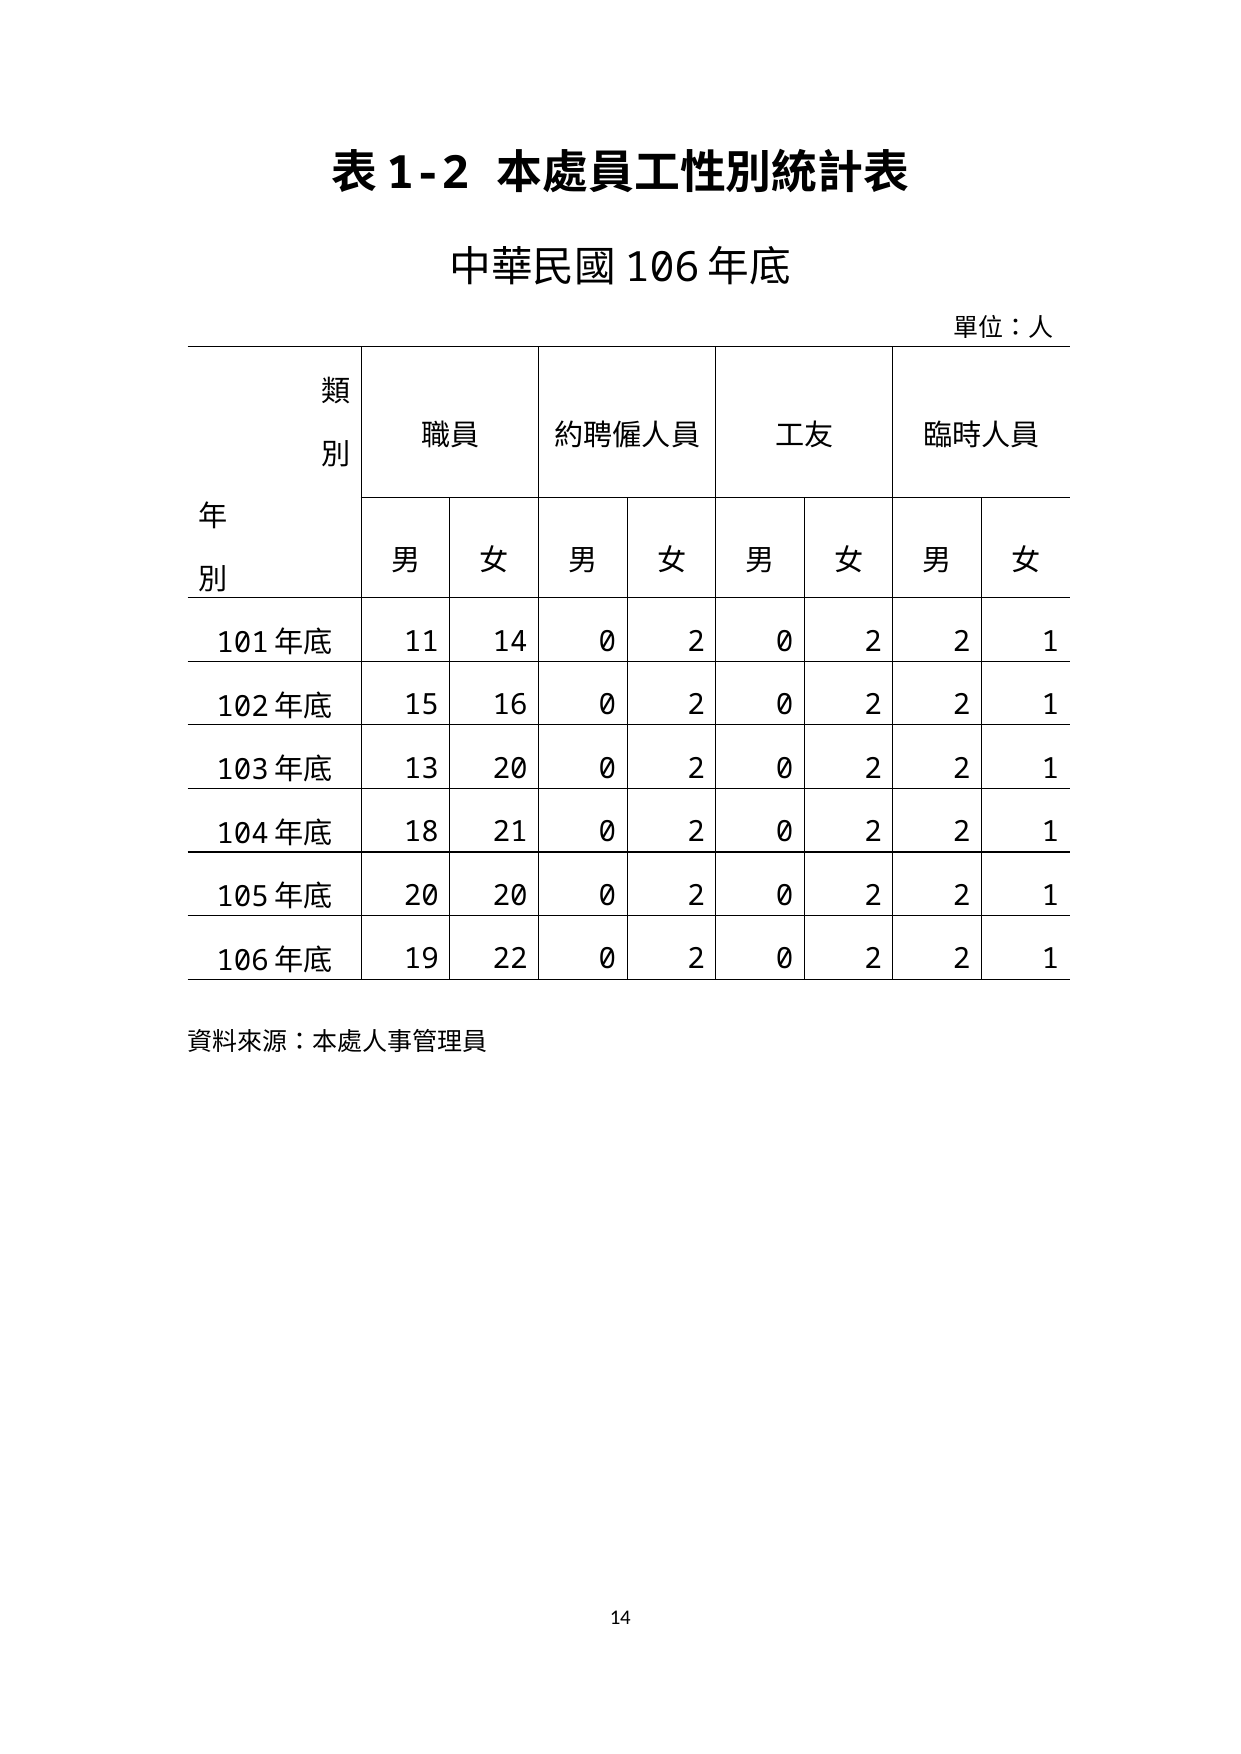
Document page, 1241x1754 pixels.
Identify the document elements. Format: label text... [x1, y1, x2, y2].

table_cell 19 [362, 916, 449, 978]
table_cell 1 [982, 853, 1070, 915]
table_cell 0 [539, 789, 627, 851]
table_cell 105年底 [188, 853, 361, 915]
table_cell 女 [982, 498, 1070, 597]
table_cell 11 [362, 598, 449, 661]
table_cell 男 [893, 498, 981, 597]
table_cell 2 [628, 662, 715, 724]
table_cell 2 [805, 789, 892, 851]
table_cell 1 [982, 598, 1070, 661]
table_cell 2 [628, 853, 715, 915]
table_cell 15 [362, 662, 449, 724]
table_cell 2 [628, 916, 715, 978]
table_cell 0 [716, 598, 804, 661]
table_cell 2 [893, 598, 981, 661]
table_header 工友 [716, 347, 892, 497]
table_cell 106年底 [188, 916, 361, 978]
table_cell 1 [982, 789, 1070, 851]
table_header 臨時人員 [893, 347, 1070, 497]
table_cell 女 [628, 498, 715, 597]
table_cell 2 [893, 853, 981, 915]
table_cell 0 [539, 598, 627, 661]
table_cell 2 [893, 662, 981, 724]
table_cell 男 [716, 498, 804, 597]
table_cell 0 [716, 725, 804, 788]
table_cell 2 [805, 853, 892, 915]
table_cell 0 [539, 916, 627, 978]
text 中華民國106年底 [187, 221, 1053, 284]
table_cell 2 [628, 598, 715, 661]
table_cell 13 [362, 725, 449, 788]
text 表1-2 本處員工性別統計表 [187, 96, 1053, 221]
table_cell 1 [982, 725, 1070, 788]
table_cell 0 [716, 853, 804, 915]
table_cell 0 [716, 789, 804, 851]
table_cell 女 [450, 498, 538, 597]
table_cell 1 [982, 662, 1070, 724]
text 單位：人 [187, 284, 1053, 346]
text 資料來源：本處人事管理員 [187, 998, 1053, 1061]
table_cell 女 [805, 498, 892, 597]
table_cell 男 [362, 498, 449, 597]
table_cell 2 [628, 789, 715, 851]
table_cell 102年底 [188, 662, 361, 724]
table_cell 20 [450, 725, 538, 788]
table_cell 101年底 [188, 598, 361, 661]
table_cell 20 [450, 853, 538, 915]
table_cell 21 [450, 789, 538, 851]
table_header 約聘僱人員 [539, 347, 715, 497]
table_cell 22 [450, 916, 538, 978]
table_header 類 別 年別 [188, 347, 361, 597]
table_cell 104年底 [188, 789, 361, 851]
table_cell 0 [716, 916, 804, 978]
table_cell 0 [539, 662, 627, 724]
table_cell 男 [539, 498, 627, 597]
table_cell 2 [893, 916, 981, 978]
table_cell 2 [893, 789, 981, 851]
table_cell 2 [893, 725, 981, 788]
table_cell 2 [805, 916, 892, 978]
table_cell 0 [539, 853, 627, 915]
table_cell 2 [805, 598, 892, 661]
table_cell 2 [805, 662, 892, 724]
table_cell 14 [450, 598, 538, 661]
table_cell 16 [450, 662, 538, 724]
table_cell 103年底 [188, 725, 361, 788]
table_header 職員 [362, 347, 538, 497]
table_cell 1 [982, 916, 1070, 978]
table_cell 2 [805, 725, 892, 788]
table_cell 2 [628, 725, 715, 788]
table_cell 20 [362, 853, 449, 915]
table_cell 0 [539, 725, 627, 788]
table_cell 18 [362, 789, 449, 851]
table_cell 0 [716, 662, 804, 724]
